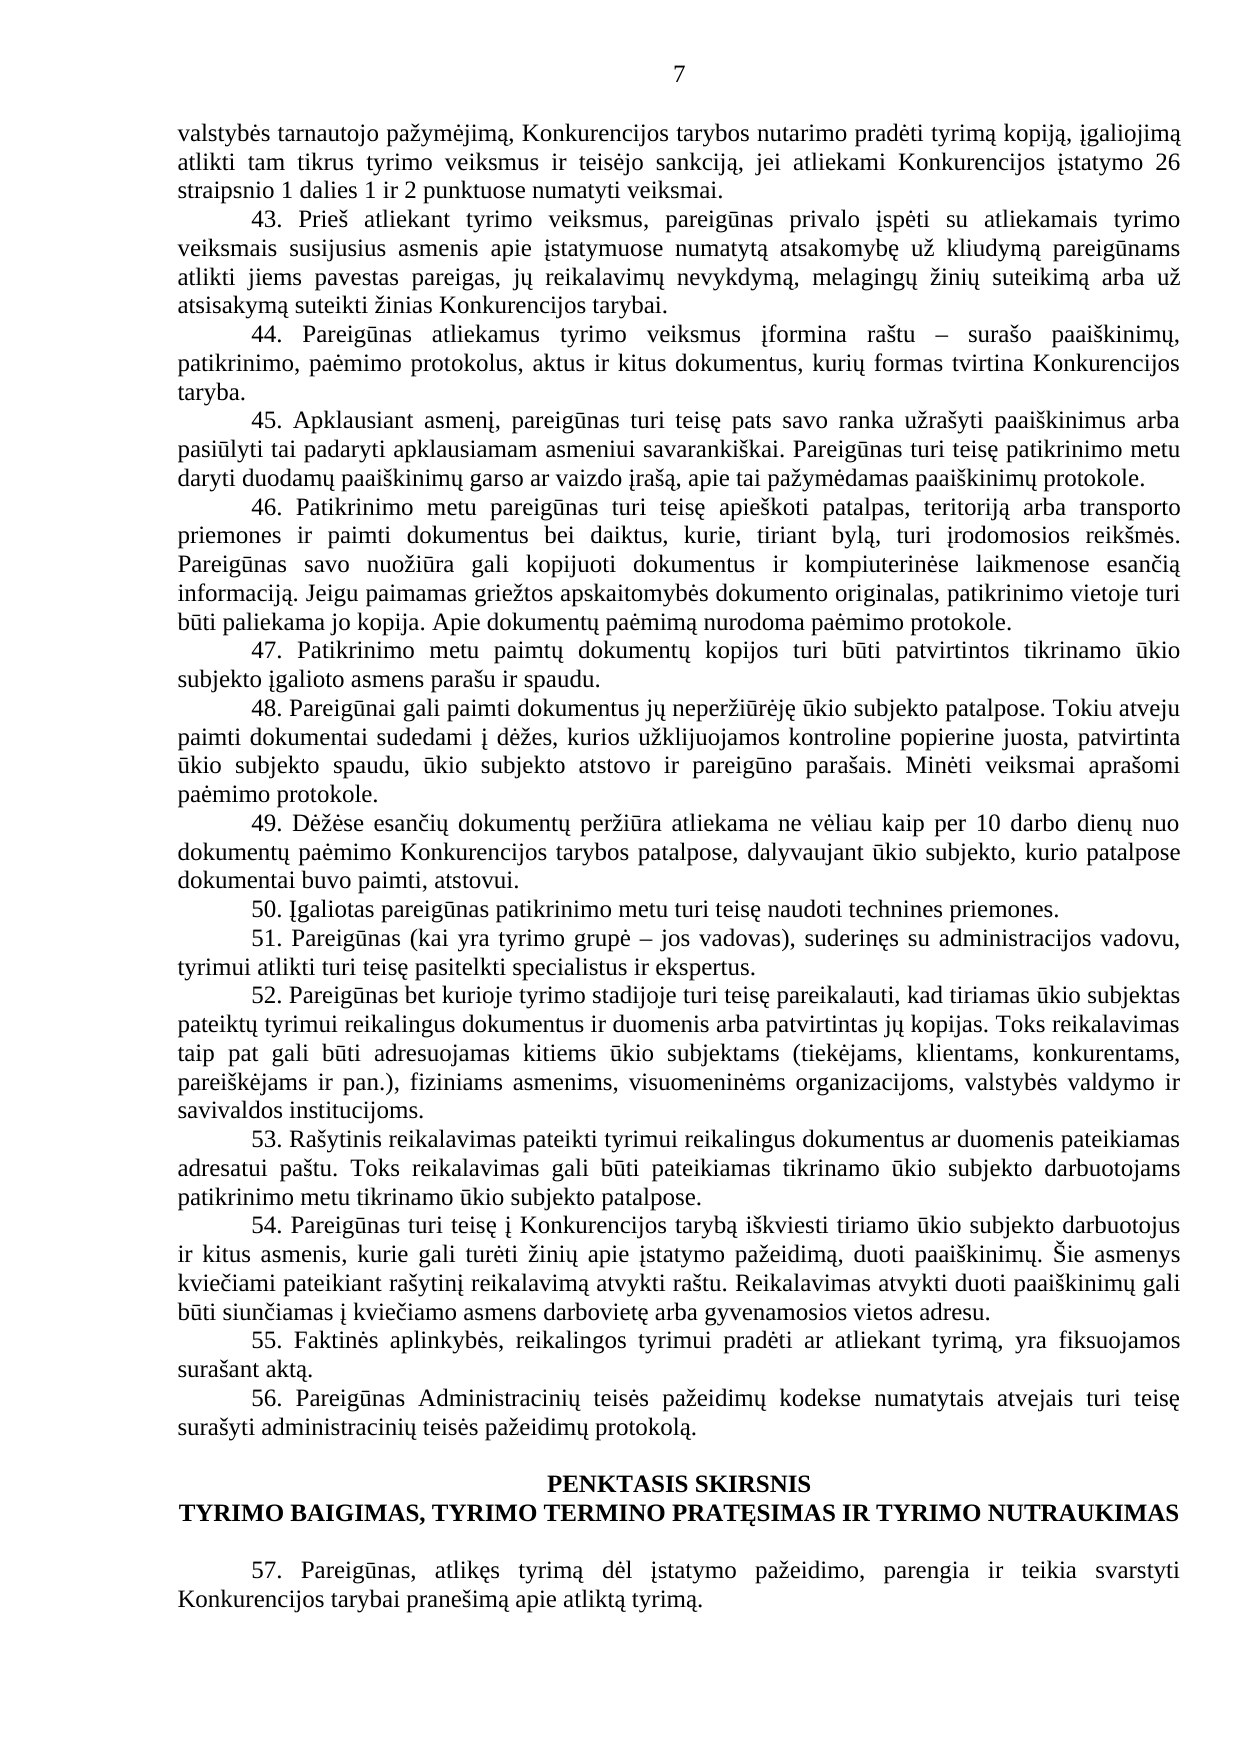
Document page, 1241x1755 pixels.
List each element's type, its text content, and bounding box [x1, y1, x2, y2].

text 51. Pareigūnas (kai yra tyrimo grupė – jos vadovas), suderinęs su administracijos vadovu, tyrimui atlikti turi teisę pasitelkti specialistus ir ekspertus. [177, 923, 1181, 981]
text TYRIMO BAIGIMAS, TYRIMO TERMINO PRATĘSIMAS IR TYRIMO NUTRAUKIMAS [177, 1498, 1181, 1527]
text 48. Pareigūnai gali paimti dokumentus jų neperžiūrėję ūkio subjekto patalpose. Tokiu atveju paimti dokumentai sudedami į dėžes, kurios užklijuojamos kontroline popierine juosta, patvirtinta ūkio subjekto spaudu, ūkio subjekto atstovo ir pareigūno parašais. Minėti veiksmai aprašomi paėmimo protokole. [177, 693, 1181, 808]
text 57. Pareigūnas, atlikęs tyrimą dėl įstatymo pažeidimo, parengia ir teikia svarstyti Konkurencijos tarybai pranešimą apie atliktą tyrimą. [177, 1556, 1181, 1613]
text valstybės tarnautojo pažymėjimą, Konkurencijos tarybos nutarimo pradėti tyrimą kopiją, įgaliojimą atlikti tam tikrus tyrimo veiksmus ir teisėjo sankciją, jei atliekami Konkurencijos įstatymo 26 straipsnio 1 dalies 1 ir 2 punktuose numatyti veiksmai. [177, 118, 1181, 204]
text 44. Pareigūnas atliekamus tyrimo veiksmus įformina raštu – surašo paaiškinimų, patikrinimo, paėmimo protokolus, aktus ir kitus dokumentus, kurių formas tvirtina Konkurencijos taryba. [177, 319, 1181, 406]
text 52. Pareigūnas bet kurioje tyrimo stadijoje turi teisę pareikalauti, kad tiriamas ūkio subjektas pateiktų tyrimui reikalingus dokumentus ir duomenis arba patvirtintas jų kopijas. Toks reikalavimas taip pat gali būti adresuojamas kitiems ūkio subjektams (tiekėjams, klientams, konkurentams, pareiškėjams ir pan.), fiziniams asmenims, visuomeninėms organizacijoms, valstybės valdymo ir savivaldos institucijoms. [177, 981, 1181, 1124]
text 49. Dėžėse esančių dokumentų peržiūra atliekama ne vėliau kaip per 10 darbo dienų nuo dokumentų paėmimo Konkurencijos tarybos patalpose, dalyvaujant ūkio subjekto, kurio patalpose dokumentai buvo paimti, atstovui. [177, 808, 1181, 894]
text 53. Rašytinis reikalavimas pateikti tyrimui reikalingus dokumentus ar duomenis pateikiamas adresatui paštu. Toks reikalavimas gali būti pateikiamas tikrinamo ūkio subjekto darbuotojams patikrinimo metu tikrinamo ūkio subjekto patalpose. [177, 1124, 1181, 1211]
text 47. Patikrinimo metu paimtų dokumentų kopijos turi būti patvirtintos tikrinamo ūkio subjekto įgalioto asmens parašu ir spaudu. [177, 636, 1181, 693]
text 55. Faktinės aplinkybės, reikalingos tyrimui pradėti ar atliekant tyrimą, yra fiksuojamos surašant aktą. [177, 1326, 1181, 1383]
text 43. Prieš atliekant tyrimo veiksmus, pareigūnas privalo įspėti su atliekamais tyrimo veiksmais susijusius asmenis apie įstatymuose numatytą atsakomybę už kliudymą pareigūnams atlikti jiems pavestas pareigas, jų reikalavimų nevykdymą, melagingų žinių suteikimą arba už atsisakymą suteikti žinias Konkurencijos tarybai. [177, 204, 1181, 319]
text 56. Pareigūnas Administracinių teisės pažeidimų kodekse numatytais atvejais turi teisę surašyti administracinių teisės pažeidimų protokolą. [177, 1383, 1181, 1441]
text 50. Įgaliotas pareigūnas patikrinimo metu turi teisę naudoti technines priemones. [177, 894, 1181, 923]
text PENKTASIS SKIRSNIS [177, 1469, 1181, 1498]
text 54. Pareigūnas turi teisę į Konkurencijos tarybą iškviesti tiriamo ūkio subjekto darbuotojus ir kitus asmenis, kurie gali turėti žinių apie įstatymo pažeidimą, duoti paaiškinimų. Šie asmenys kviečiami pateikiant rašytinį reikalavimą atvykti raštu. Reikalavimas atvykti duoti paaiškinimų gali būti siunčiamas į kviečiamo asmens darbovietę arba gyvenamosios vietos adresu. [177, 1211, 1181, 1326]
text 46. Patikrinimo metu pareigūnas turi teisę apieškoti patalpas, teritoriją arba transporto priemones ir paimti dokumentus bei daiktus, kurie, tiriant bylą, turi įrodomosios reikšmės. Pareigūnas savo nuožiūra gali kopijuoti dokumentus ir kompiuterinėse laikmenose esančią informaciją. Jeigu paimamas griežtos apskaitomybės dokumento originalas, patikrinimo vietoje turi būti paliekama jo kopija. Apie dokumentų paėmimą nurodoma paėmimo protokole. [177, 492, 1181, 636]
text 45. Apklausiant asmenį, pareigūnas turi teisę pats savo ranka užrašyti paaiškinimus arba pasiūlyti tai padaryti apklausiamam asmeniui savarankiškai. Pareigūnas turi teisę patikrinimo metu daryti duodamų paaiškinimų garso ar vaizdo įrašą, apie tai pažymėdamas paaiškinimų protokole. [177, 406, 1181, 492]
